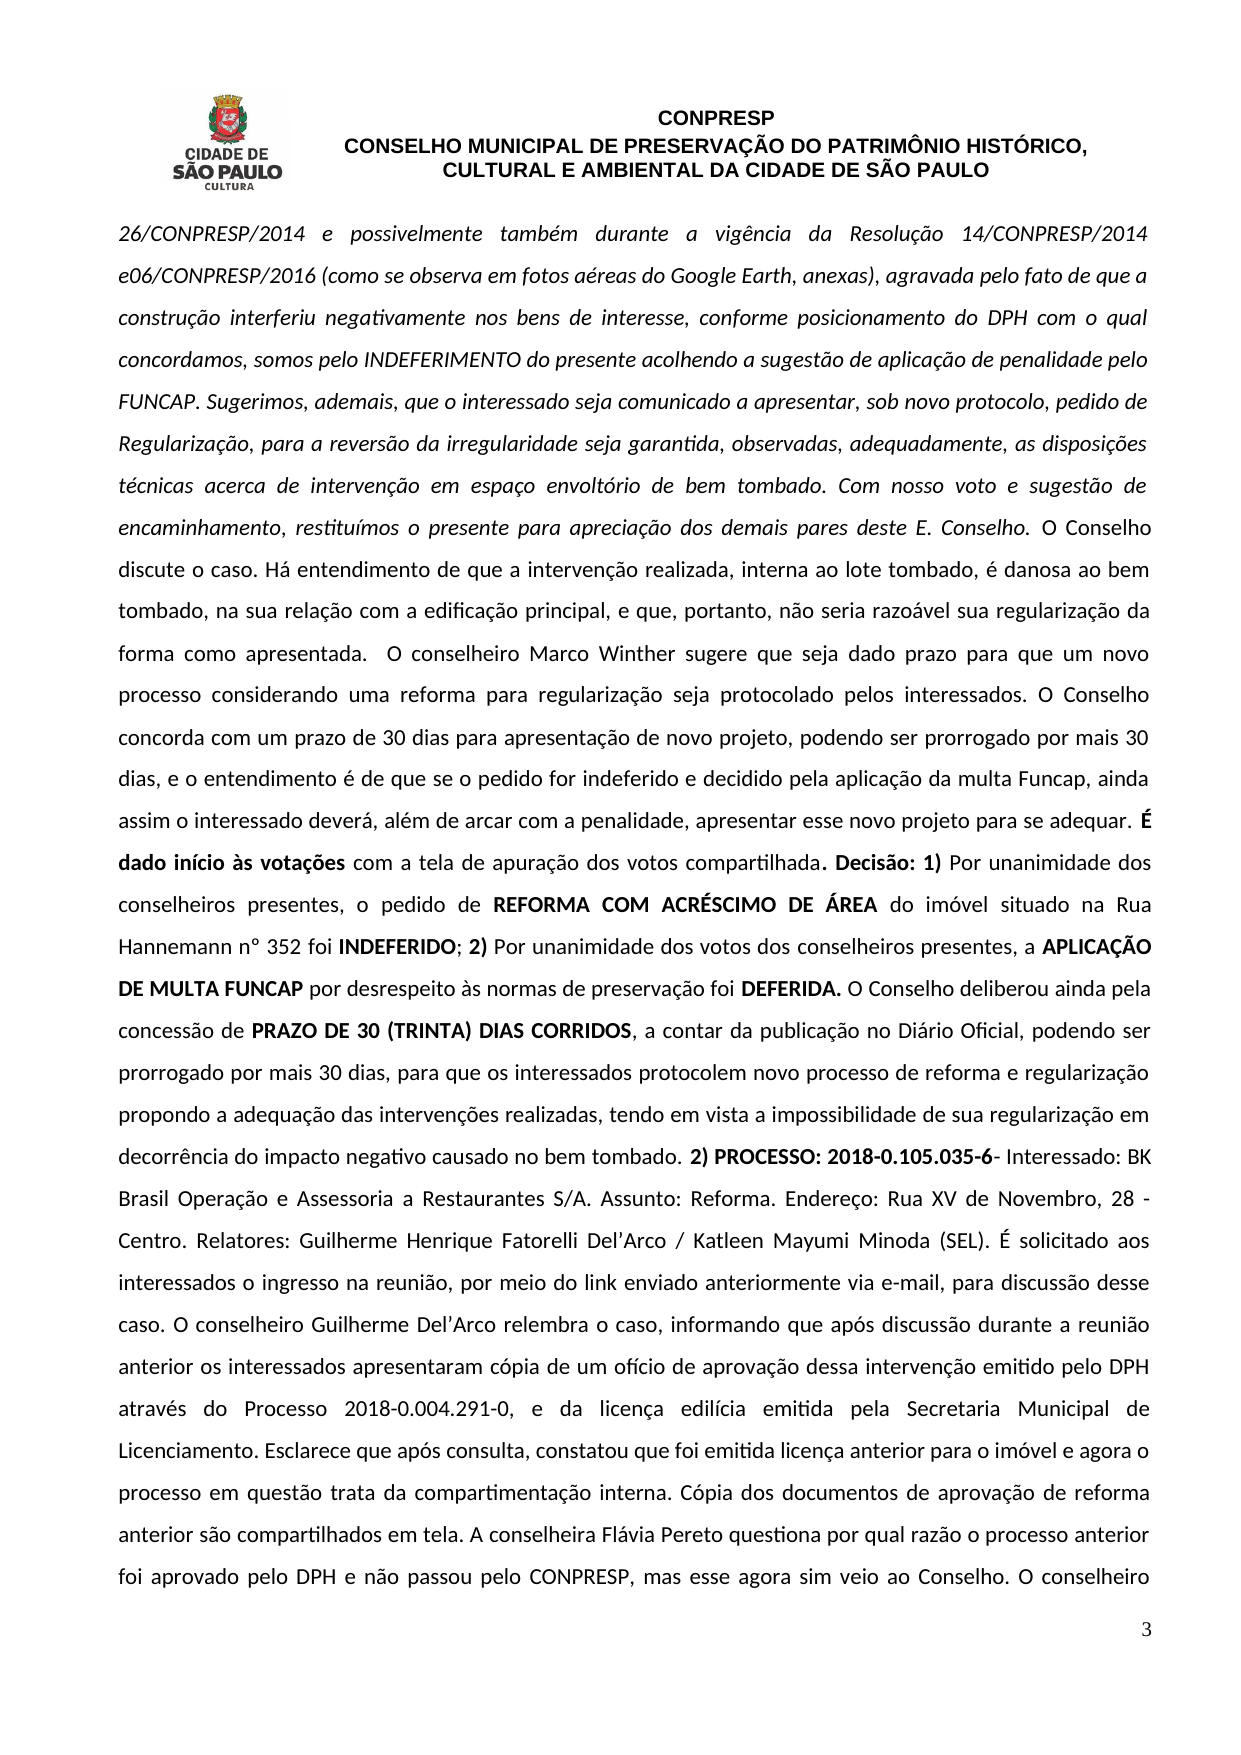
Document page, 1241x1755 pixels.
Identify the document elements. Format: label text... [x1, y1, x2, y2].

text 26/CONPRESP/2014 e possivelmente também durante a vigência da Resolução 14/CONPRESP/2014 e06/CONPRESP/2016 (como se observa em fotos aéreas do Google Earth, anexas), agravada pelo fato de que a construção interferiu negativamente nos bens de interesse, conforme posicionamento do DPH com o qual concordamos, somos pelo INDEFERIMENTO do presente acolhendo a sugestão de aplicação de penalidade pelo FUNCAP. Sugerimos, ademais, que o interessado seja comunicado a apresentar, sob novo protocolo, pedido de Regularização, para a reversão da irregularidade seja garantida, observadas, adequadamente, as disposições técnicas acerca de intervenção em espaço envoltório de bem tombado. Com nosso voto e sugestão de encaminhamento, restituímos o presente para apreciação dos demais pares deste E. Conselho. O Conselho discute o caso. Há entendimento de que a intervenção realizada, interna ao lote tombado, é danosa ao bem tombado, na sua relação com a edificação principal, e que, portanto, não seria razoável sua regularização da forma como apresentada. O conselheiro Marco Winther sugere que seja dado prazo para que um novo processo considerando uma reforma para regularização seja protocolado pelos interessados. O Conselho concorda com um prazo de 30 dias para apresentação de novo projeto, podendo ser prorrogado por mais 30 dias, e o entendimento é de que se o pedido for indeferido e decidido pela aplicação da multa Funcap, ainda assim o interessado deverá, além de arcar com a penalidade, apresentar esse novo projeto para se adequar. É dado início às votações com a tela de apuração dos votos compartilhada. Decisão: 1) Por unanimidade dos conselheiros presentes, o pedido de REFORMA COM ACRÉSCIMO DE ÁREA do imóvel situado na Rua Hannemann nº 352 foi INDEFERIDO; 2) Por unanimidade dos votos dos conselheiros presentes, a aplicação de multa FUNCAP por desrespeito às normas de preservação foi DEFERIDA. O Conselho deliberou ainda pela concessão de PRAZO DE 30 (TRINTA) DIAS CORRIDOS, a contar da publicação no Diário Oficial, podendo ser prorrogado por mais 30 dias, para que os interessados protocolem novo processo de reforma e regularização propondo a adequação das intervenções realizadas, tendo em vista a impossibilidade de sua regularização em decorrência do impacto negativo causado no bem tombado. 2) PROCESSO: 2018-0.105.035-6- Interessado: BK Brasil Operação e Assessoria a Restaurantes S/A. Assunto: Reforma. Endereço: Rua XV de Novembro, 28 - Centro. Relatores: Guilherme Henrique Fatorelli Del’Arco / Katleen Mayumi Minoda (SEL). É solicitado aos interessados o ingresso na reunião, por meio do link enviado anteriormente via e-mail, para discussão desse caso. O conselheiro Guilherme Del’Arco relembra o caso, informando que após discussão durante a reunião anterior os interessados apresentaram cópia de um ofício de aprovação dessa intervenção emitido pelo DPH através do Processo 2018-0.004.291-0, e da licença edilícia emitida pela Secretaria Municipal de Licenciamento. Esclarece que após consulta, constatou que foi emitida licença anterior para o imóvel e agora o processo em questão trata da compartimentação interna. Cópia dos documentos de aprovação de reforma anterior são compartilhados em tela. A conselheira Flávia Pereto questiona por qual razão o processo anterior foi aprovado pelo DPH e não passou pelo CONPRESP, mas esse agora sim veio ao Conselho. O conselheiro [118, 219, 1152, 1590]
